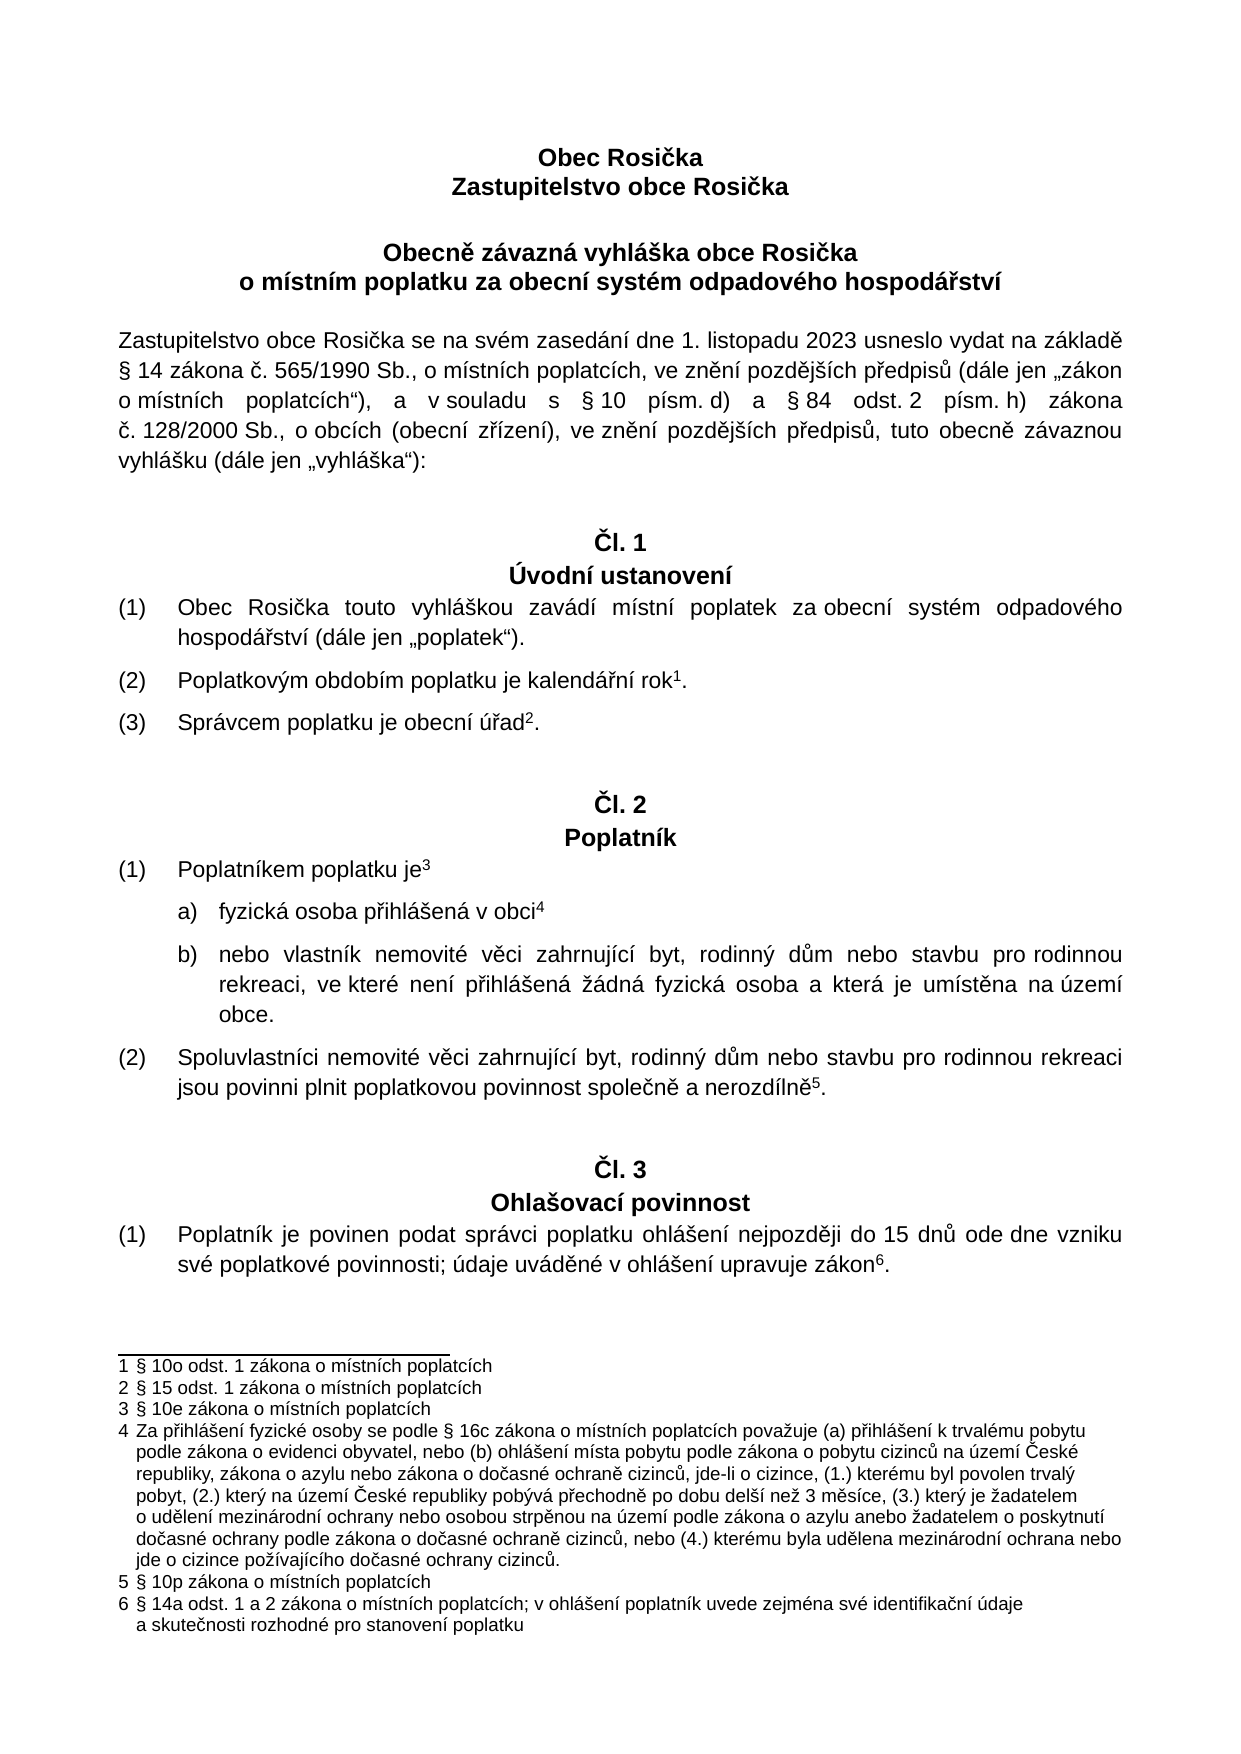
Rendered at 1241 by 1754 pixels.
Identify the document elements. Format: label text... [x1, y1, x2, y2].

list § 10o odst. 1 zákona o místních poplatcích [118, 1355, 1122, 1377]
subtitle Čl. 1 Úvodní ustanovení [118, 528, 1122, 589]
list Poplatník je povinen podat správci poplatku ohlášení nejpozději do 15 dnů ode dne vzniku své poplatkové povinnosti; údaje uváděné v ohlášení upravuje zákon. [118, 1221, 1122, 1277]
subtitle Čl. 3 Ohlašovací povinnost [118, 1154, 1122, 1216]
list Poplatkovým obdobím poplatku je kalendářní rok. [118, 667, 1122, 693]
list Spoluvlastníci nemovité věci zahrnující byt, rodinný dům nebo stavbu pro rodinnou rekreaci jsou povinni plnit poplatkovou povinnost společně a nerozdílně. [118, 1044, 1122, 1101]
text Obec Rosička Zastupitelstvo obce Rosička [118, 143, 1122, 201]
list Obec Rosička touto vyhláškou zavádí místní poplatek za obecní systém odpadového hospodářství (dále jen „poplatek“). [118, 594, 1122, 650]
list fyzická osoba přihlášená v obci [177, 898, 1122, 925]
list Za přihlášení fyzické osoby se podle § 16c zákona o místních poplatcích považuje (a) přihlášení k trvalému pobytu podle zákona o evidenci obyvatel, nebo (b) ohlášení místa pobytu podle zákona o pobytu cizinců na území České republiky, zákona o azylu nebo zákona o dočasné ochraně cizinců, jde-li o cizince, (1.) kterému byl povolen trvalý pobyt, (2.) který na území České republiky pobývá přechodně po dobu delší než 3 měsíce, (3.) který je žadatelem o udělení mezinárodní ochrany nebo osobou strpěnou na území podle zákona o azylu anebo žadatelem o poskytnutí dočasné ochrany podle zákona o dočasné ochraně cizinců, nebo (4.) kterému byla udělena mezinárodní ochrana nebo jde o cizince požívajícího dočasné ochrany cizinců. [118, 1420, 1122, 1571]
list § 14a odst. 1 a 2 zákona o místních poplatcích; v ohlášení poplatník uvede zejména své identifikační údaje a skutečnosti rozhodné pro stanovení poplatku [118, 1592, 1122, 1635]
list § 10e zákona o místních poplatcích [118, 1398, 1122, 1420]
list § 10p zákona o místních poplatcích [118, 1571, 1122, 1592]
subtitle Obecně závazná vyhláška obce Rosička o místním poplatku za obecní systém odpadového hospodářství [118, 238, 1122, 295]
list § 15 odst. 1 zákona o místních poplatcích [118, 1377, 1122, 1398]
text Zastupitelstvo obce Rosička se na svém zasedání dne 1. listopadu 2023 usneslo vydat na základě § 14 zákona č. 565/1990 Sb., o místních poplatcích, ve znění pozdějších předpisů (dále jen „zákon o místních poplatcích“), a v souladu s § 10 písm. d) a § 84 odst. 2 písm. h) zákona č. 128/2000 Sb., o obcích (obecní zřízení), ve znění pozdějších předpisů, tuto obecně závaznou vyhlášku (dále jen „vyhláška“): [118, 327, 1122, 474]
list nebo vlastník nemovité věci zahrnující byt, rodinný dům nebo stavbu pro rodinnou rekreaci, ve které není přihlášená žádná fyzická osoba a která je umístěna na území obce. [177, 941, 1122, 1028]
list Poplatníkem poplatku je [118, 856, 1122, 882]
list Správcem poplatku je obecní úřad. [118, 709, 1122, 736]
subtitle Čl. 2 Poplatník [118, 789, 1122, 851]
